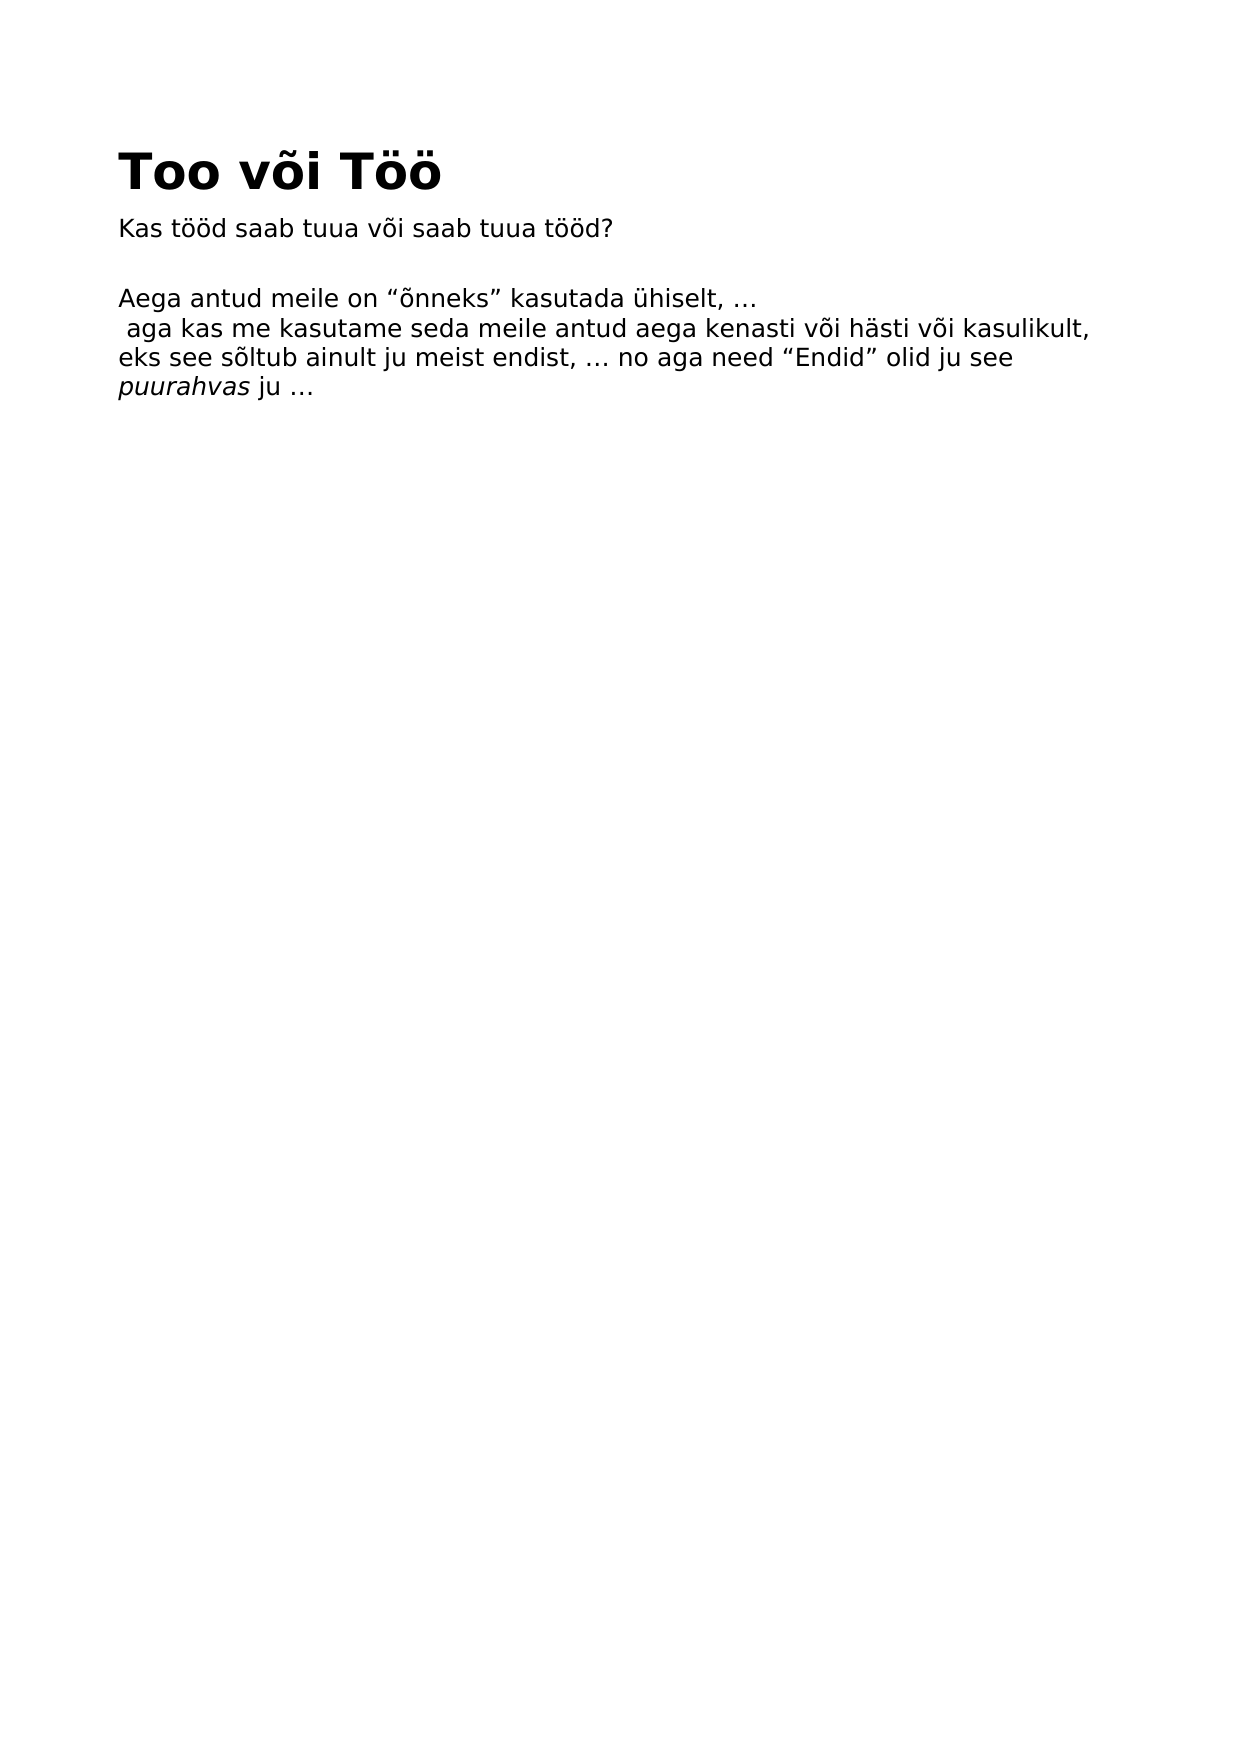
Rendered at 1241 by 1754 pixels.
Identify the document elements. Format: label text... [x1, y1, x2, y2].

text Kas tööd saab tuua või saab tuua tööd? [118, 214, 1122, 272]
text Aega antud meile on “õnneks” kasutada ühiselt, … aga kas me kasutame seda meile antud aega kenasti või hästi või kasulikult, eks see sõltub ainult ju meist endist, … no aga need “Endid” olid ju see puurahvas ju … [118, 285, 1122, 401]
subtitle Too või Töö [118, 143, 1122, 201]
